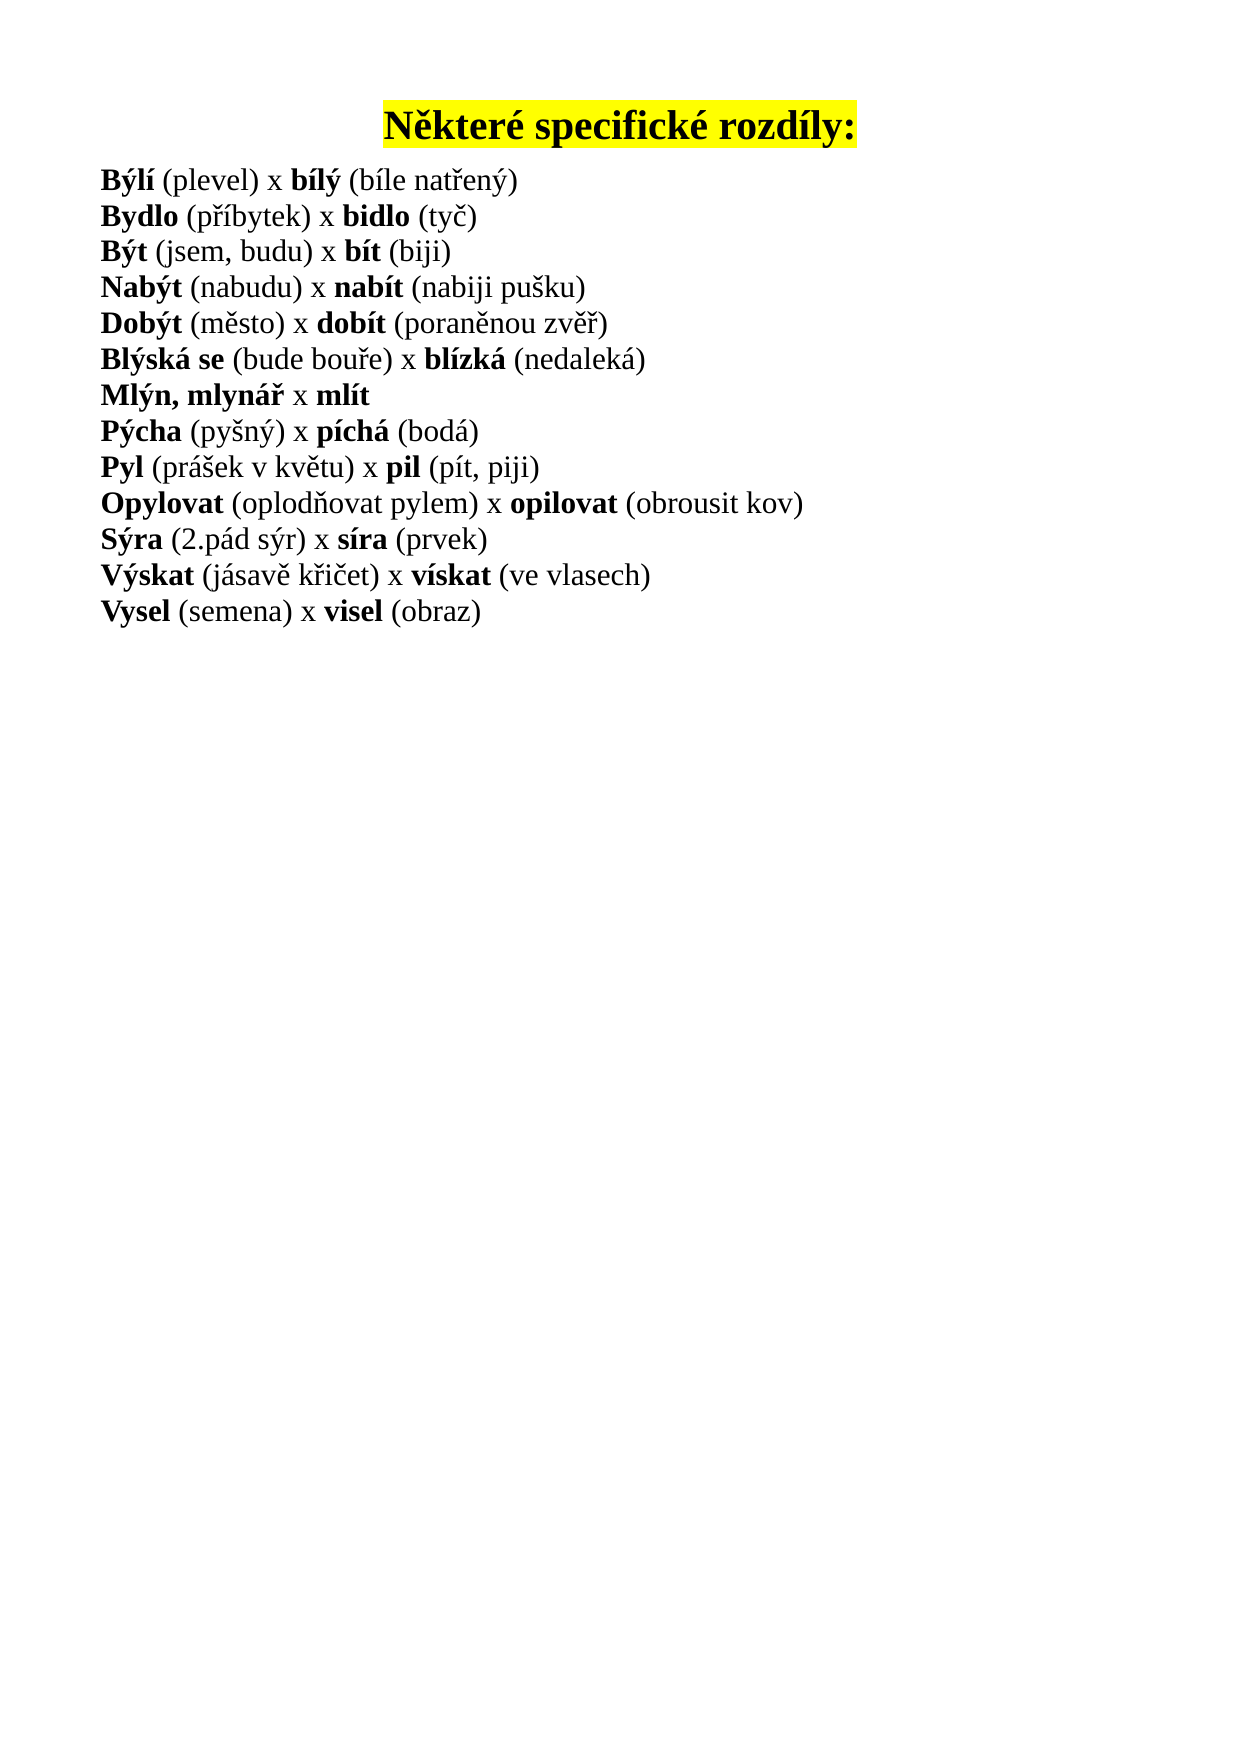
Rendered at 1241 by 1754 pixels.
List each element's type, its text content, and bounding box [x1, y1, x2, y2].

subtitle Některé specifické rozdíly: [100, 100, 1140, 148]
text Býlí (plevel) x bílý (bíle natřený) Bydlo (příbytek) x bidlo (tyč) Být (jsem, budu) x bít (biji) Nabýt (nabudu) x nabít (nabiji pušku) Dobýt (město) x dobít (poraněnou zvěř) Blýská se (bude bouře) x blízká (nedaleká) Mlýn, mlynář x mlít Pýcha (pyšný) x píchá (bodá) Pyl (prášek v květu) x pil (pít, piji) Opylovat (oplodňovat pylem) x opilovat (obrousit kov) Sýra (2.pád sýr) x síra (prvek) Výskat (jásavě křičet) x vískat (ve vlasech) Vysel (semena) x visel (obraz) [100, 161, 1140, 628]
